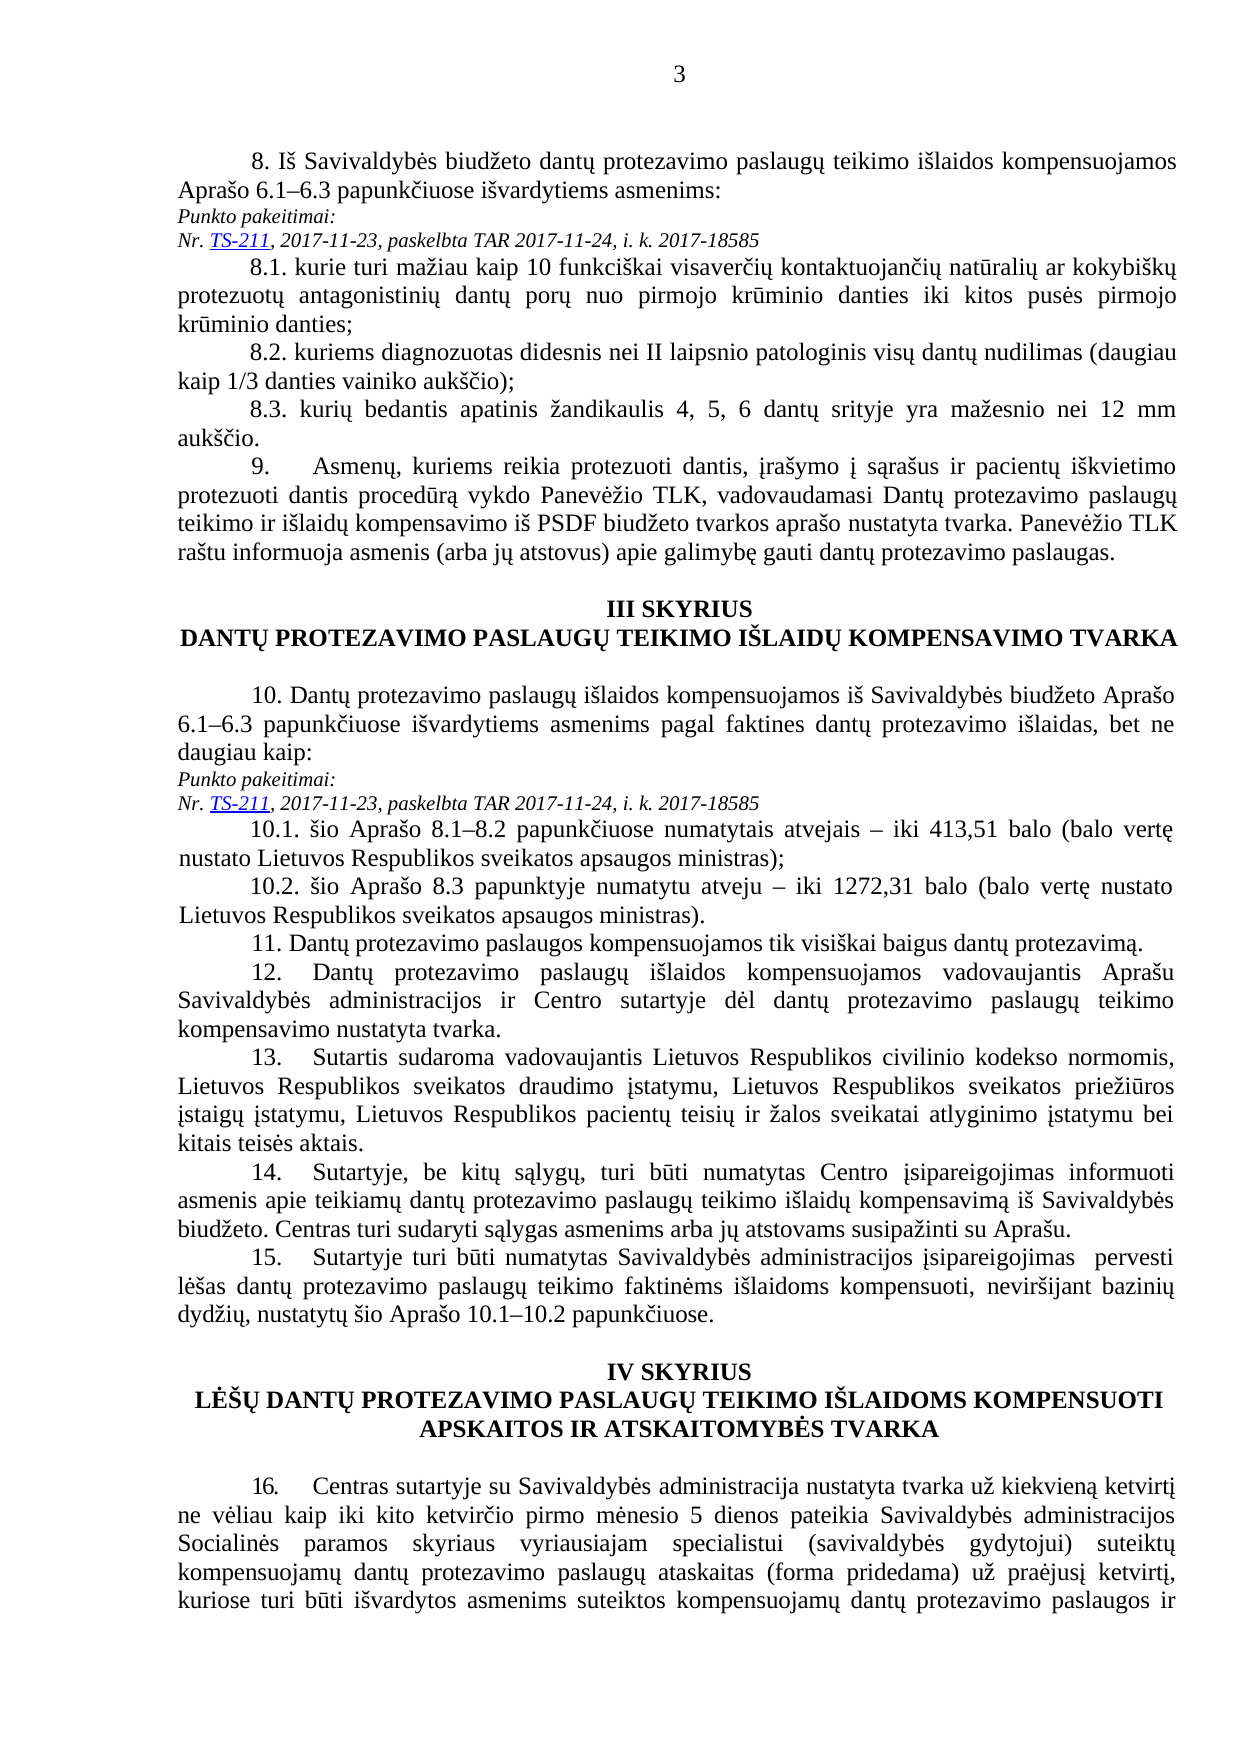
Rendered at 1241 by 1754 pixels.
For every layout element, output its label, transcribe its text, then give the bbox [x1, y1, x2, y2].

text 13. Sutartis sudaroma vadovaujantis Lietuvos Respublikos civilinio kodekso normomis, Lietuvos Respublikos sveikatos draudimo įstatymu, Lietuvos Respublikos sveikatos priežiūros įstaigų įstatymu, Lietuvos Respublikos pacientų teisių ir žalos sveikatai atlyginimo įstatymu bei kitais teisės aktais. [177, 1043, 1175, 1157]
text 8.2. kuriems diagnozuotas didesnis nei II laipsnio patologinis visų dantų nudilimas (daugiau kaip 1/3 danties vainiko aukščio); [177, 338, 1178, 395]
text DANTŲ PROTEZAVIMO PASLAUGŲ TEIKIMO IŠLAIDŲ KOMPENSAVIMO TVARKA [177, 623, 1181, 652]
text 8.3. kurių bedantis apatinis žandikaulis 4, 5, 6 dantų srityje yra mažesnio nei 12 mm aukščio. [177, 395, 1178, 452]
text 14. Sutartyje, be kitų sąlygų, turi būti numatytas Centro įsipareigojimas informuoti asmenis apie teikiamų dantų protezavimo paslaugų teikimo išlaidų kompensavimą iš Savivaldybės biudžeto. Centras turi sudaryti sąlygas asmenims arba jų atstovams susipažinti su Aprašu. [177, 1157, 1175, 1243]
text 10.1. šio Aprašo 8.1–8.2 papunkčiuose numatytais atvejais – iki 413,51 balo (balo vertę nustato Lietuvos Respublikos sveikatos apsaugos ministras); [179, 814, 1175, 872]
text 8.1. kurie turi mažiau kaip 10 funkciškai visaverčių kontaktuojančių natūralių ar kokybiškų protezuotų antagonistinių dantų porų nuo pirmojo krūminio danties iki kitos pusės pirmojo krūminio danties; [177, 252, 1178, 338]
text IV SKYRIUS [177, 1357, 1181, 1386]
text III SKYRIUS [177, 594, 1181, 623]
text LĖŠŲ DANTŲ PROTEZAVIMO PASLAUGŲ TEIKIMO IŠLAIDOMS KOMPENSUOTI APSKAITOS IR ATSKAITOMYBĖS TVARKA [177, 1386, 1181, 1443]
text 11. Dantų protezavimo paslaugos kompensuojamos tik visiškai baigus dantų protezavimą. [251, 929, 1175, 957]
text 9. Asmenų, kuriems reikia protezuoti dantis, įrašymo į sąrašus ir pacientų iškvietimo protezuoti dantis procedūrą vykdo Panevėžio TLK, vadovaudamasi Dantų protezavimo paslaugų teikimo ir išlaidų kompensavimo iš PSDF biudžeto tvarkos aprašo nustatyta tvarka. Panevėžio TLK raštu informuoja asmenis (arba jų atstovus) apie galimybę gauti dantų protezavimo paslaugas. [177, 452, 1178, 566]
text 12. Dantų protezavimo paslaugų išlaidos kompensuojamos vadovaujantis Aprašu Savivaldybės administracijos ir Centro sutartyje dėl dantų protezavimo paslaugų teikimo kompensavimo nustatyta tvarka. [177, 957, 1175, 1043]
text Punkto pakeitimai: [177, 204, 1181, 228]
text 10.2. šio Aprašo 8.3 papunktyje numatytu atveju – iki 1272,31 balo (balo vertę nustato Lietuvos Respublikos sveikatos apsaugos ministras). [179, 872, 1175, 929]
text 10. Dantų protezavimo paslaugų išlaidos kompensuojamos iš Savivaldybės biudžeto Aprašo 6.1–6.3 papunkčiuose išvardytiems asmenims pagal faktines dantų protezavimo išlaidas, bet ne daugiau kaip: [177, 681, 1175, 766]
text Nr. TS-211, 2017-11-23, paskelbta TAR 2017-11-24, i. k. 2017-18585 [177, 228, 1181, 252]
text Nr. TS-211, 2017-11-23, paskelbta TAR 2017-11-24, i. k. 2017-18585 [177, 791, 1181, 814]
text Punkto pakeitimai: [177, 766, 1181, 791]
text 15. Sutartyje turi būti numatytas Savivaldybės administracijos įsipareigojimas pervesti lėšas dantų protezavimo paslaugų teikimo faktinėms išlaidoms kompensuoti, neviršijant bazinių dydžių, nustatytų šio Aprašo 10.1–10.2 papunkčiuose. [177, 1243, 1175, 1328]
text 16. Centras sutartyje su Savivaldybės administracija nustatyta tvarka už kiekvieną ketvirtį ne vėliau kaip iki kito ketvirčio pirmo mėnesio 5 dienos pateikia Savivaldybės administracijos Socialinės paramos skyriaus vyriausiajam specialistui (savivaldybės gydytojui) suteiktų kompensuojamų dantų protezavimo paslaugų ataskaitas (forma pridedama) už praėjusį ketvirtį, kuriose turi būti išvardytos asmenims suteiktos kompensuojamų dantų protezavimo paslaugos ir [177, 1472, 1176, 1614]
text 8. Iš Savivaldybės biudžeto dantų protezavimo paslaugų teikimo išlaidos kompensuojamos Aprašo 6.1–6.3 papunkčiuose išvardytiems asmenims: [177, 147, 1178, 204]
